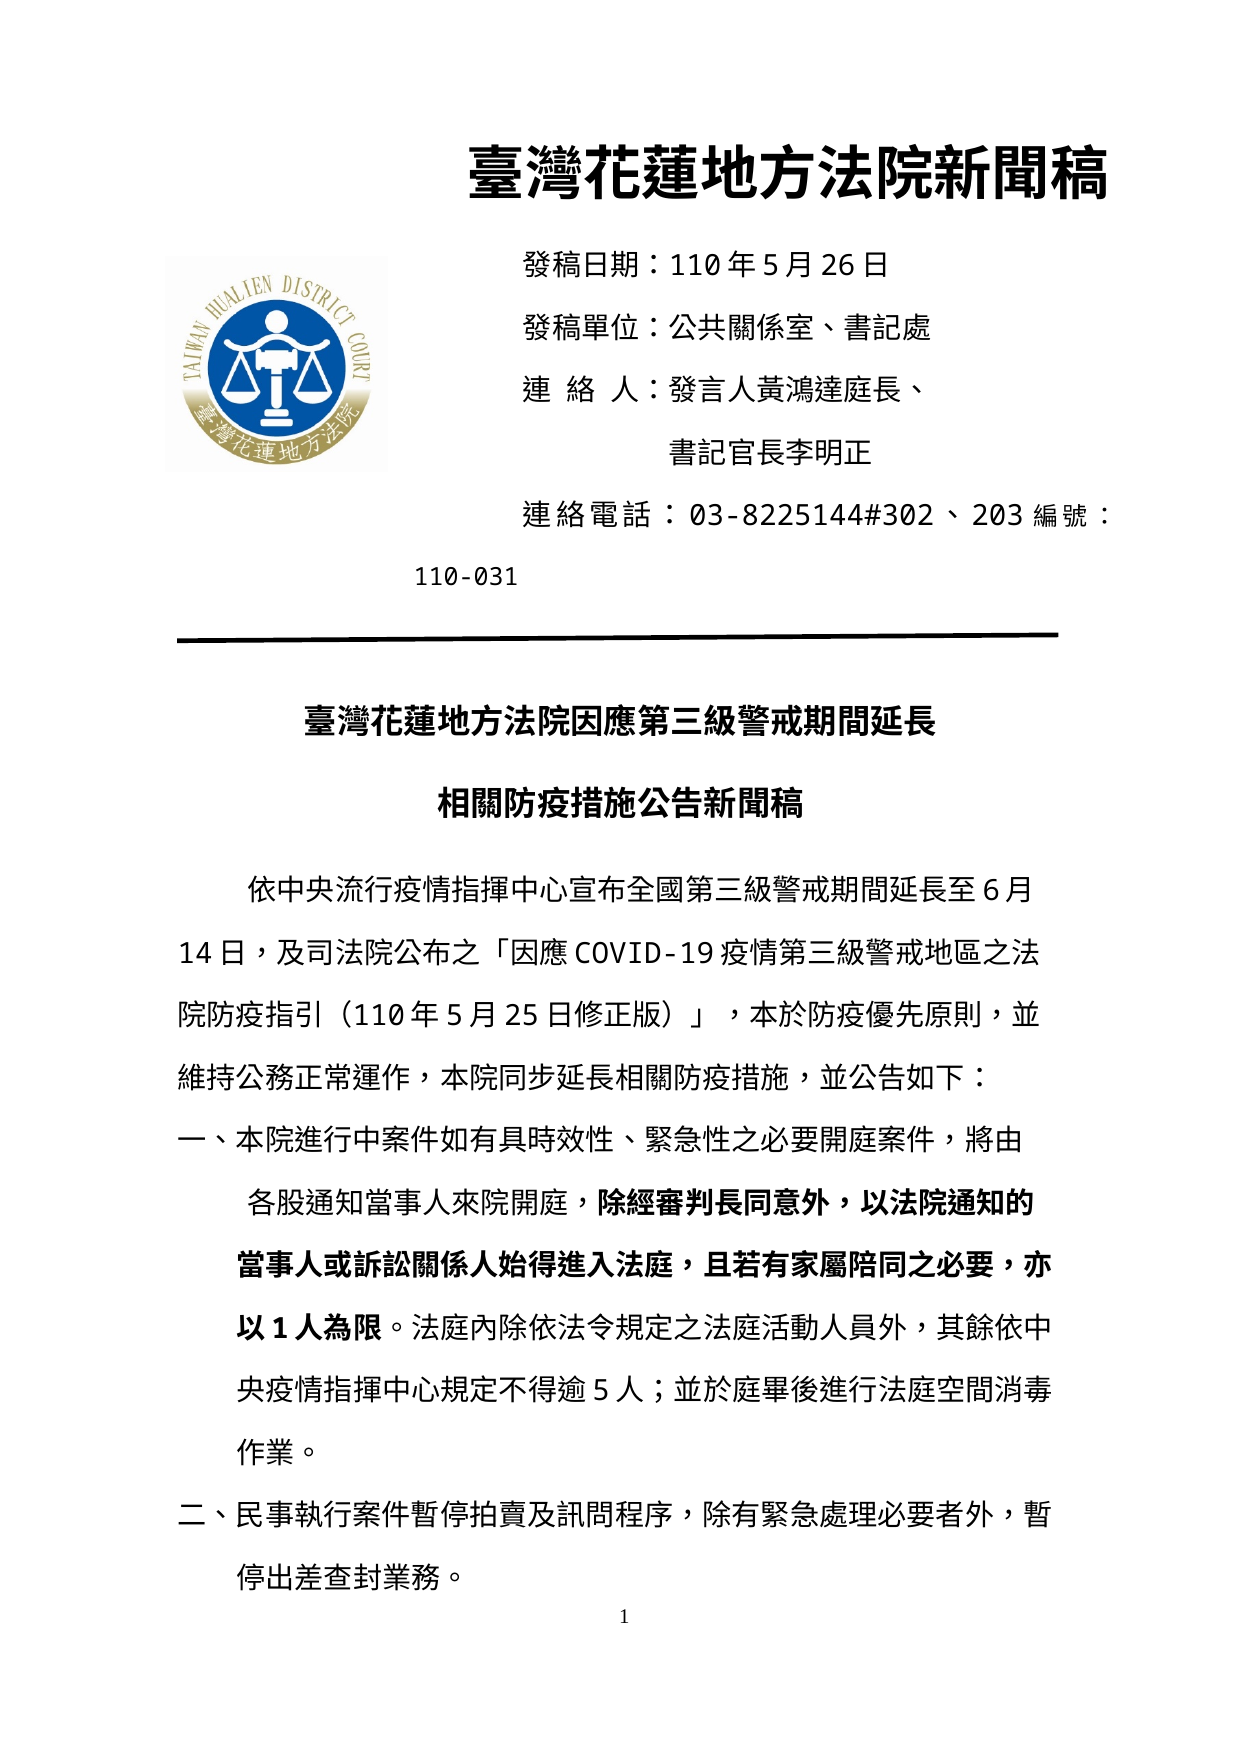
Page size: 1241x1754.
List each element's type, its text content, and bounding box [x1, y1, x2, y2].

text 相關防疫措施公告新聞稿 [177, 759, 1063, 821]
text 臺灣花蓮地方法院因應第三級警戒期間延長 [177, 677, 1063, 740]
text 各股通知當事人來院開庭，除經審判長同意外，以法院通知的當事人或訴訟關係人始得進入法庭，且若有家屬陪同之必要，亦以1人為限。法庭內除依法令規定之法庭活動人員外，其餘依中央疫情指揮中心規定不得逾5人；並於庭畢後進行法庭空間消毒作業。 [177, 1159, 1063, 1471]
text 依中央流行疫情指揮中心宣布全國第三級警戒期間延長至6月14日，及司法院公布之「因應COVID-19疫情第三級警戒地區之法院防疫指引（110年5月25日修正版）」，本於防疫優先原則，並維持公務正常運作，本院同步延長相關防疫措施，並公告如下： [177, 846, 1063, 1096]
table_header [161, 96, 410, 596]
text 二、民事執行案件暫停拍賣及訊問程序，除有緊急處理必要者外，暫停出差查封業務。 [177, 1471, 1063, 1596]
text 一、本院進行中案件如有具時效性、緊急性之必要開庭案件，將由 [177, 1096, 1063, 1159]
table_header 臺灣花蓮地方法院新聞稿 發稿日期：110年5月26日 發稿單位：公共關係室、書記處 連 絡 人：發言人黃鴻達庭長、 書記官長李明正 連絡電話：03-8225144#302、203編號：110-031 [410, 96, 1120, 596]
